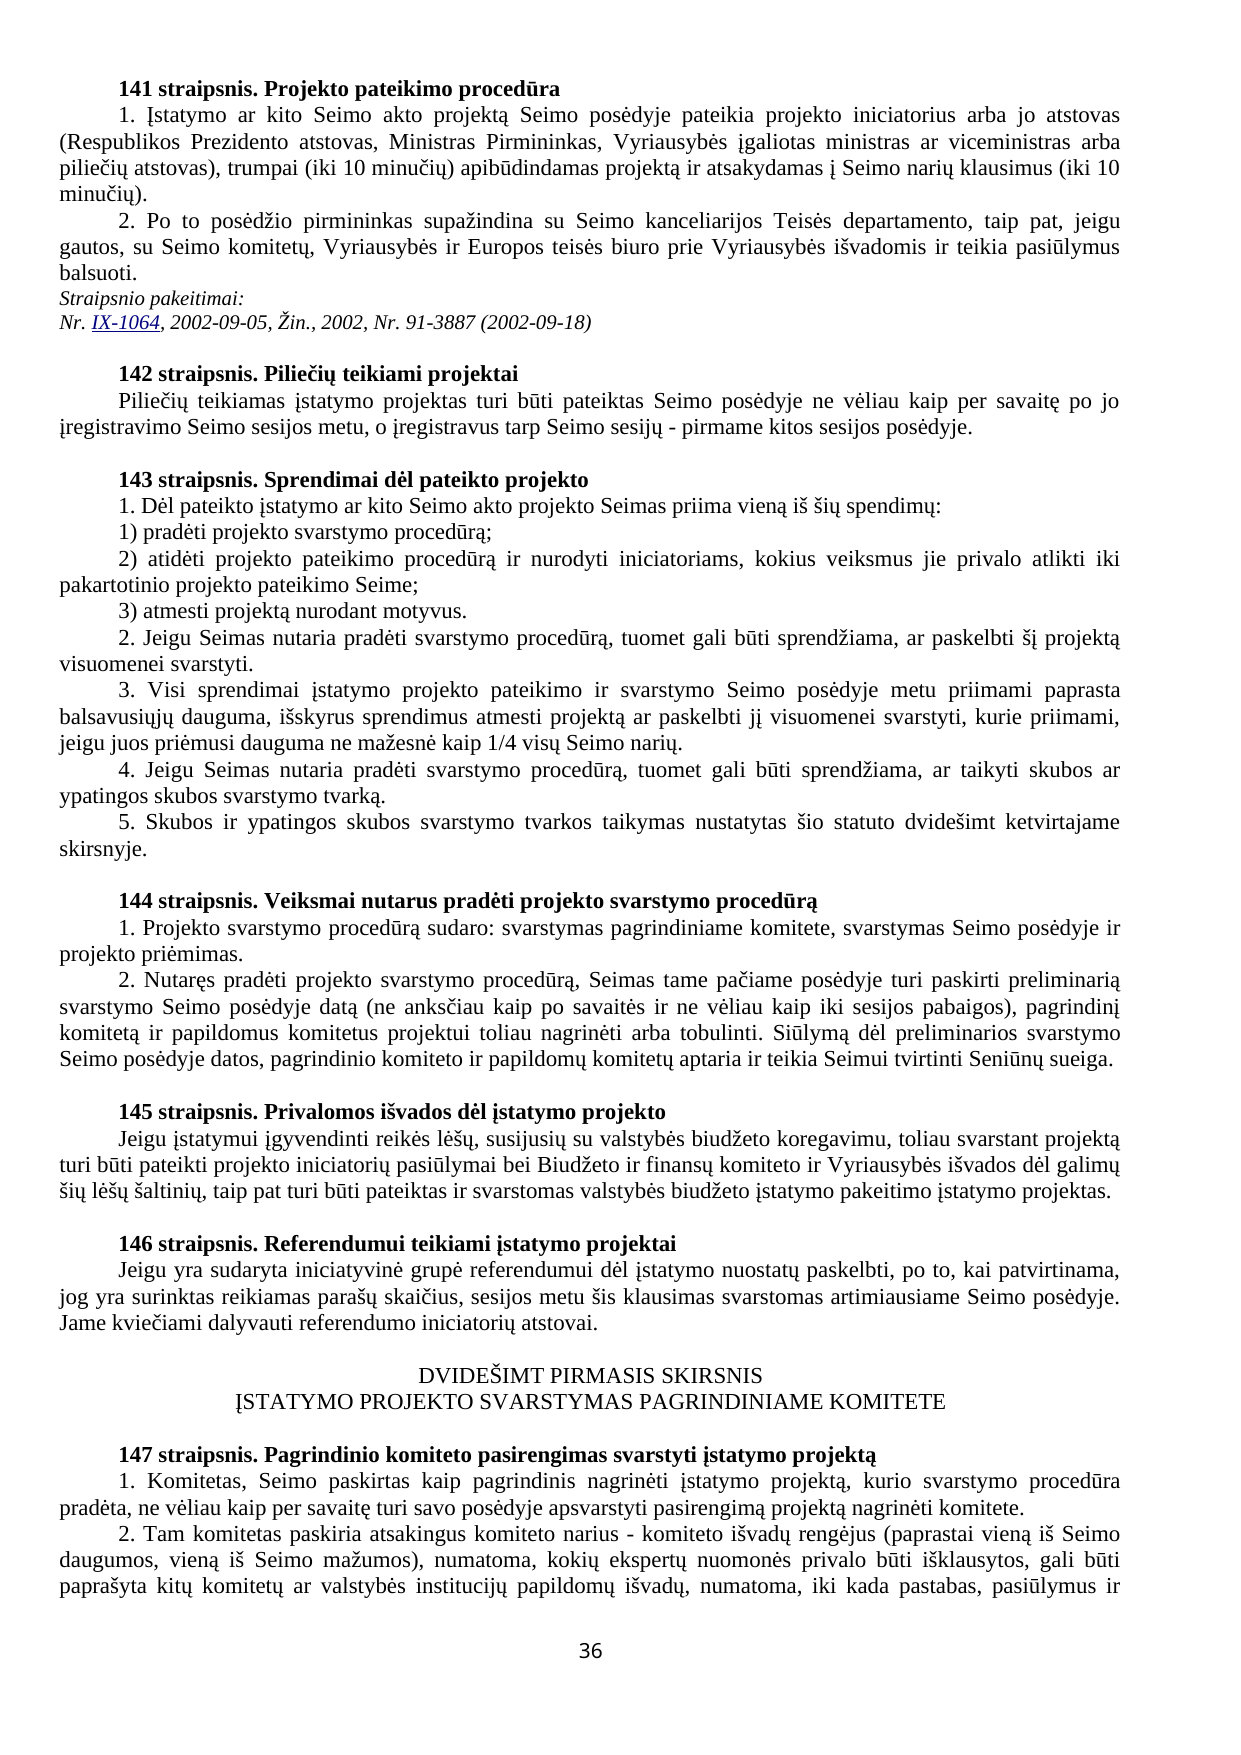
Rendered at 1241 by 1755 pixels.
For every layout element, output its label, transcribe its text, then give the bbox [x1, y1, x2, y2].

text Straipsnio pakeitimai: [59, 286, 1122, 310]
text 2. Po to posėdžio pirmininkas supažindina su Seimo kanceliarijos Teisės departamento, taip pat, jeigu gautos, su Seimo komitetų, Vyriausybės ir Europos teisės biuro prie Vyriausybės išvadomis ir teikia pasiūlymus balsuoti. [59, 207, 1122, 286]
text 1. Komitetas, Seimo paskirtas kaip pagrindinis nagrinėti įstatymo projektą, kurio svarstymo procedūra pradėta, ne vėliau kaip per savaitę turi savo posėdyje apsvarstyti pasirengimą projektą nagrinėti komitete. [59, 1467, 1122, 1520]
text 3) atmesti projektą nurodant motyvus. [59, 597, 1122, 624]
text Jeigu įstatymui įgyvendinti reikės lėšų, susijusių su valstybės biudžeto koregavimu, toliau svarstant projektą turi būti pateikti projekto iniciatorių pasiūlymai bei Biudžeto ir finansų komiteto ir Vyriausybės išvados dėl galimų šių lėšų šaltinių, taip pat turi būti pateiktas ir svarstomas valstybės biudžeto įstatymo pakeitimo įstatymo projektas. [59, 1124, 1122, 1204]
text 142 straipsnis. Piliečių teikiami projektai [59, 360, 1122, 387]
text 141 straipsnis. Projekto pateikimo procedūra [59, 75, 1122, 101]
text Piliečių teikiamas įstatymo projektas turi būti pateiktas Seimo posėdyje ne vėliau kaip per savaitę po jo įregistravimo Seimo sesijos metu, o įregistravus tarp Seimo sesijų - pirmame kitos sesijos posėdyje. [59, 387, 1122, 439]
text 146 straipsnis. Referendumui teikiami įstatymo projektai [59, 1230, 1122, 1256]
text ĮSTATYMO PROJEKTO SVARSTYMAS PAGRINDINIAME KOMITETE [59, 1388, 1122, 1414]
text 2. Jeigu Seimas nutaria pradėti svarstymo procedūrą, tuomet gali būti sprendžiama, ar paskelbti šį projektą visuomenei svarstyti. [59, 624, 1122, 677]
text 2) atidėti projekto pateikimo procedūrą ir nurodyti iniciatoriams, kokius veiksmus jie privalo atlikti iki pakartotinio projekto pateikimo Seime; [59, 545, 1122, 597]
text 1) pradėti projekto svarstymo procedūrą; [59, 518, 1122, 545]
text Nr. IX-1064, 2002-09-05, Žin., 2002, Nr. 91-3887 (2002-09-18) [59, 310, 1122, 334]
text 1. Dėl pateikto įstatymo ar kito Seimo akto projekto Seimas priima vieną iš šių spendimų: [59, 492, 1122, 518]
text 2. Nutaręs pradėti projekto svarstymo procedūrą, Seimas tame pačiame posėdyje turi paskirti preliminarią svarstymo Seimo posėdyje datą (ne anksčiau kaip po savaitės ir ne vėliau kaip iki sesijos pabaigos), pagrindinį komitetą ir papildomus komitetus projektui toliau nagrinėti arba tobulinti. Siūlymą dėl preliminarios svarstymo Seimo posėdyje datos, pagrindinio komiteto ir papildomų komitetų aptaria ir teikia Seimui tvirtinti Seniūnų sueiga. [59, 966, 1122, 1072]
text 2. Tam komitetas paskiria atsakingus komiteto narius - komiteto išvadų rengėjus (paprastai vieną iš Seimo daugumos, vieną iš Seimo mažumos), numatoma, kokių ekspertų nuomonės privalo būti išklausytos, gali būti paprašyta kitų komitetų ar valstybės institucijų papildomų išvadų, numatoma, iki kada pastabas, pasiūlymus ir [59, 1520, 1122, 1599]
text DVIDEŠIMT PIRMASIS SKIRSNIS [59, 1362, 1122, 1388]
text 5. Skubos ir ypatingos skubos svarstymo tvarkos taikymas nustatytas šio statuto dvidešimt ketvirtajame skirsnyje. [59, 808, 1122, 861]
text 1. Įstatymo ar kito Seimo akto projektą Seimo posėdyje pateikia projekto iniciatorius arba jo atstovas (Respublikos Prezidento atstovas, Ministras Pirmininkas, Vyriausybės įgaliotas ministras ar viceministras arba piliečių atstovas), trumpai (iki 10 minučių) apibūdindamas projektą ir atsakydamas į Seimo narių klausimus (iki 10 minučių). [59, 101, 1122, 207]
text 145 straipsnis. Privalomos išvados dėl įstatymo projekto [59, 1098, 1122, 1124]
text 147 straipsnis. Pagrindinio komiteto pasirengimas svarstyti įstatymo projektą [59, 1441, 1122, 1467]
text Jeigu yra sudaryta iniciatyvinė grupė referendumui dėl įstatymo nuostatų paskelbti, po to, kai patvirtinama, jog yra surinktas reikiamas parašų skaičius, sesijos metu šis klausimas svarstomas artimiausiame Seimo posėdyje. Jame kviečiami dalyvauti referendumo iniciatorių atstovai. [59, 1256, 1122, 1335]
text 4. Jeigu Seimas nutaria pradėti svarstymo procedūrą, tuomet gali būti sprendžiama, ar taikyti skubos ar ypatingos skubos svarstymo tvarką. [59, 756, 1122, 808]
text 3. Visi sprendimai įstatymo projekto pateikimo ir svarstymo Seimo posėdyje metu priimami paprasta balsavusiųjų dauguma, išskyrus sprendimus atmesti projektą ar paskelbti jį visuomenei svarstyti, kurie priimami, jeigu juos priėmusi dauguma ne mažesnė kaip 1/4 visų Seimo narių. [59, 677, 1122, 756]
text 143 straipsnis. Sprendimai dėl pateikto projekto [59, 466, 1122, 492]
text 1. Projekto svarstymo procedūrą sudaro: svarstymas pagrindiniame komitete, svarstymas Seimo posėdyje ir projekto priėmimas. [59, 914, 1122, 966]
text 144 straipsnis. Veiksmai nutarus pradėti projekto svarstymo procedūrą [59, 887, 1122, 914]
